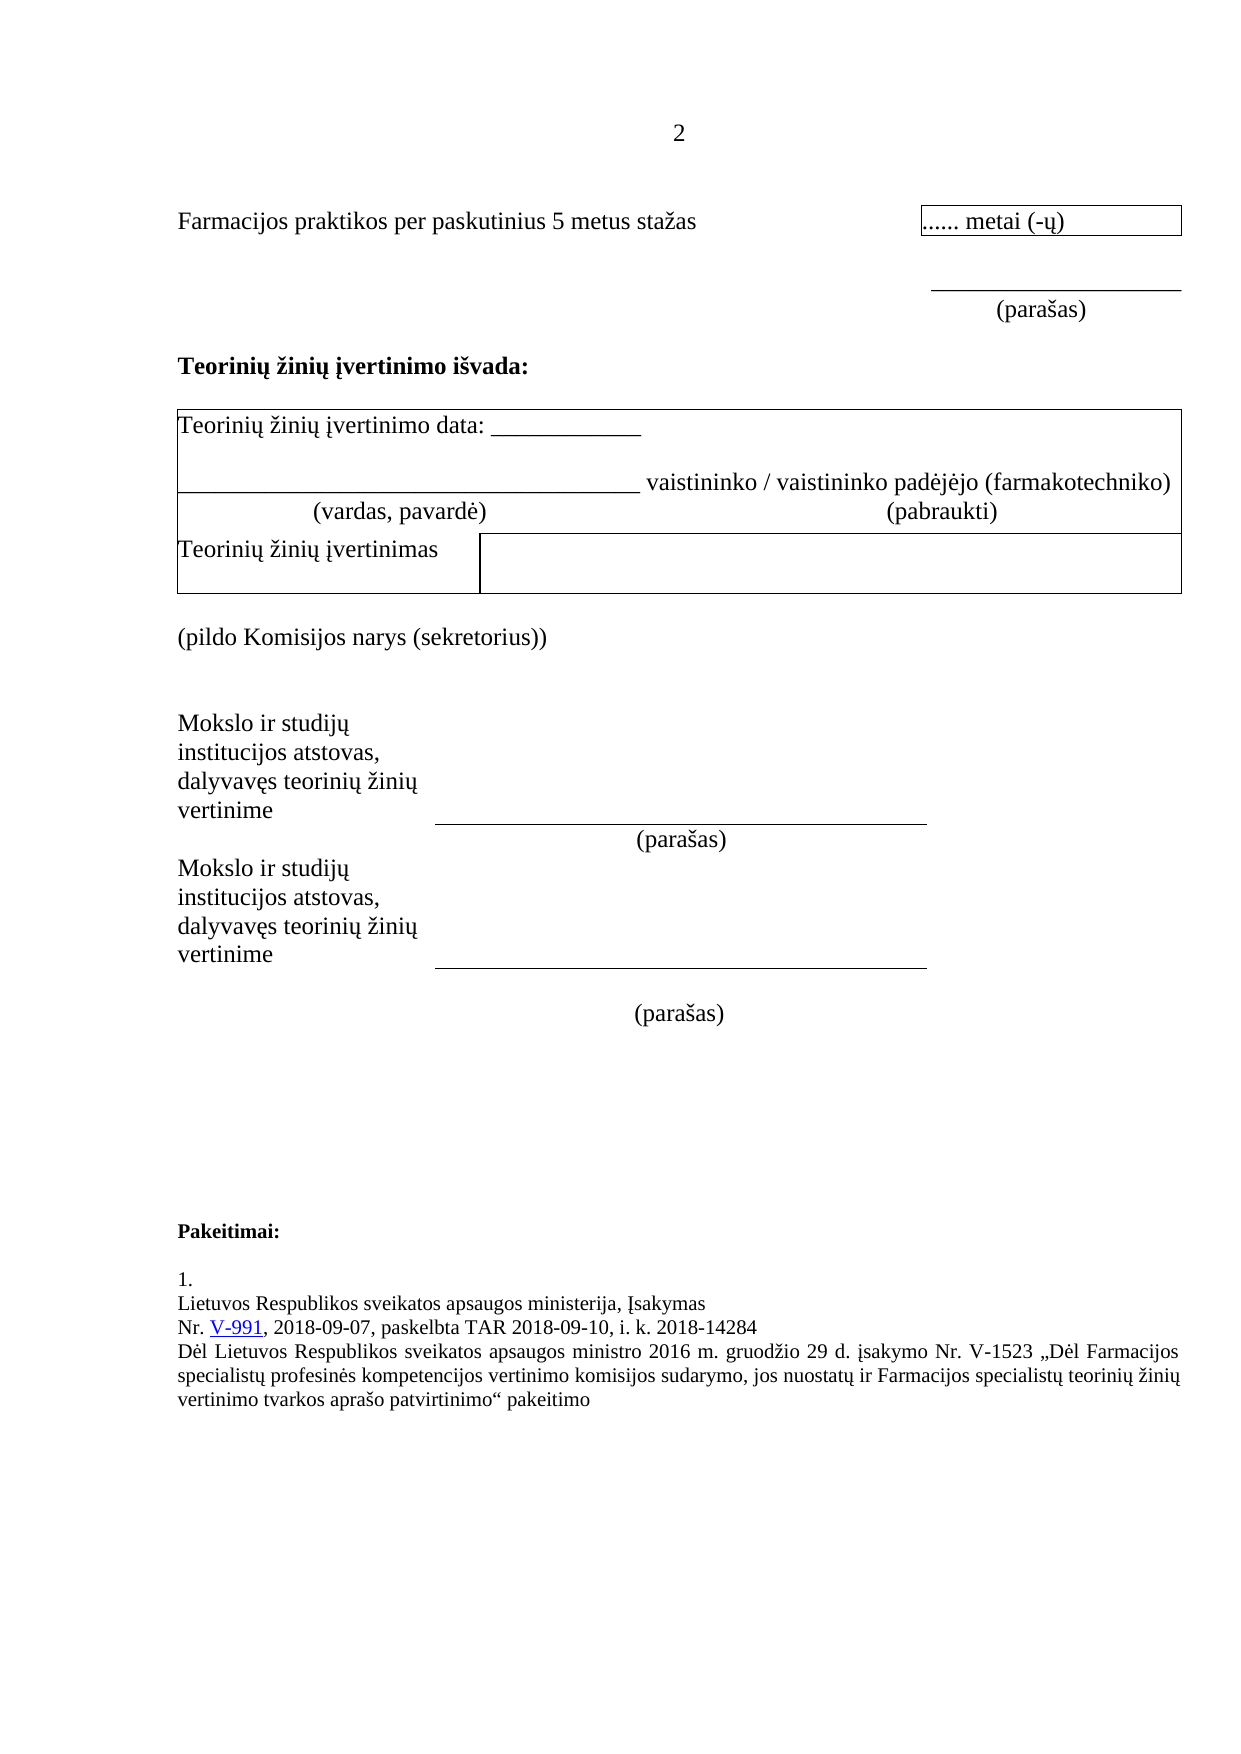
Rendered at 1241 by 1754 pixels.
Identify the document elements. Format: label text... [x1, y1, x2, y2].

table_cell [706, 176, 749, 205]
table_cell [965, 176, 1008, 205]
table_cell [749, 176, 792, 205]
text (pildo Komisijos narys (sekretorius)) [177, 622, 1181, 651]
table_cell [835, 205, 878, 235]
table_header [927, 651, 1181, 823]
table_cell [749, 205, 792, 235]
table_header Mokslo ir studijų institucijos atstovas, dalyvavęs teorinių žinių vertinime [177, 651, 435, 823]
table_cell (parašas) [435, 825, 927, 968]
table_cell [481, 534, 1181, 563]
table_header [1181, 651, 1240, 823]
text (parašas) [177, 998, 1181, 1027]
table_cell [927, 824, 1181, 968]
table_cell [879, 176, 922, 205]
table_cell [792, 176, 835, 205]
text Dėl Lietuvos Respublikos sveikatos apsaugos ministro 2016 m. gruodžio 29 d. įsakymo Nr. V-1523 „Dėl Farmacijos specialistų profesinės kompetencijos vertinimo komisijos sudarymo, jos nuostatų ir Farmacijos specialistų teorinių žinių vertinimo tvarkos aprašo patvirtinimo“ pakeitimo [177, 1339, 1181, 1411]
table_cell [1108, 176, 1152, 205]
table_header [435, 651, 927, 823]
table_cell [1181, 824, 1240, 968]
text Nr. V-991, 2018-09-07, paskelbta TAR 2018-09-10, i. k. 2018-14284 [177, 1315, 1181, 1339]
table_cell [879, 205, 921, 235]
table_cell [1152, 176, 1181, 205]
text (parašas) [177, 294, 1086, 322]
text Teorinių žinių įvertinimo išvada: [177, 351, 1181, 380]
text Pakeitimai: [177, 1219, 1181, 1243]
table_cell Mokslo ir studijų institucijos atstovas, dalyvavęs teorinių žinių vertinime [177, 824, 435, 968]
table_cell ...... metai (-ų) [922, 206, 1181, 235]
table_cell [481, 563, 1181, 592]
table_cell [1008, 176, 1051, 205]
table_cell [706, 205, 749, 235]
table_cell Teorinių žinių įvertinimas [178, 533, 479, 592]
table_cell [792, 205, 835, 235]
text Lietuvos Respublikos sveikatos apsaugos ministerija, Įsakymas [177, 1291, 1181, 1315]
table_cell [177, 176, 706, 205]
table_cell Farmacijos praktikos per paskutinius 5 metus stažas [177, 205, 706, 235]
text ____________________ [177, 265, 1181, 294]
table_cell _____________________________________ vaistininko / vaistininko padėjėjo (farmakotechniko) (vardas, pavardė) (pabraukti) [178, 467, 1181, 533]
table_cell [922, 176, 965, 205]
table_header Teorinių žinių įvertinimo data: ____________ [178, 410, 1181, 467]
text 1. [177, 1267, 1181, 1291]
table_cell [835, 176, 878, 205]
table_cell [1051, 176, 1107, 205]
